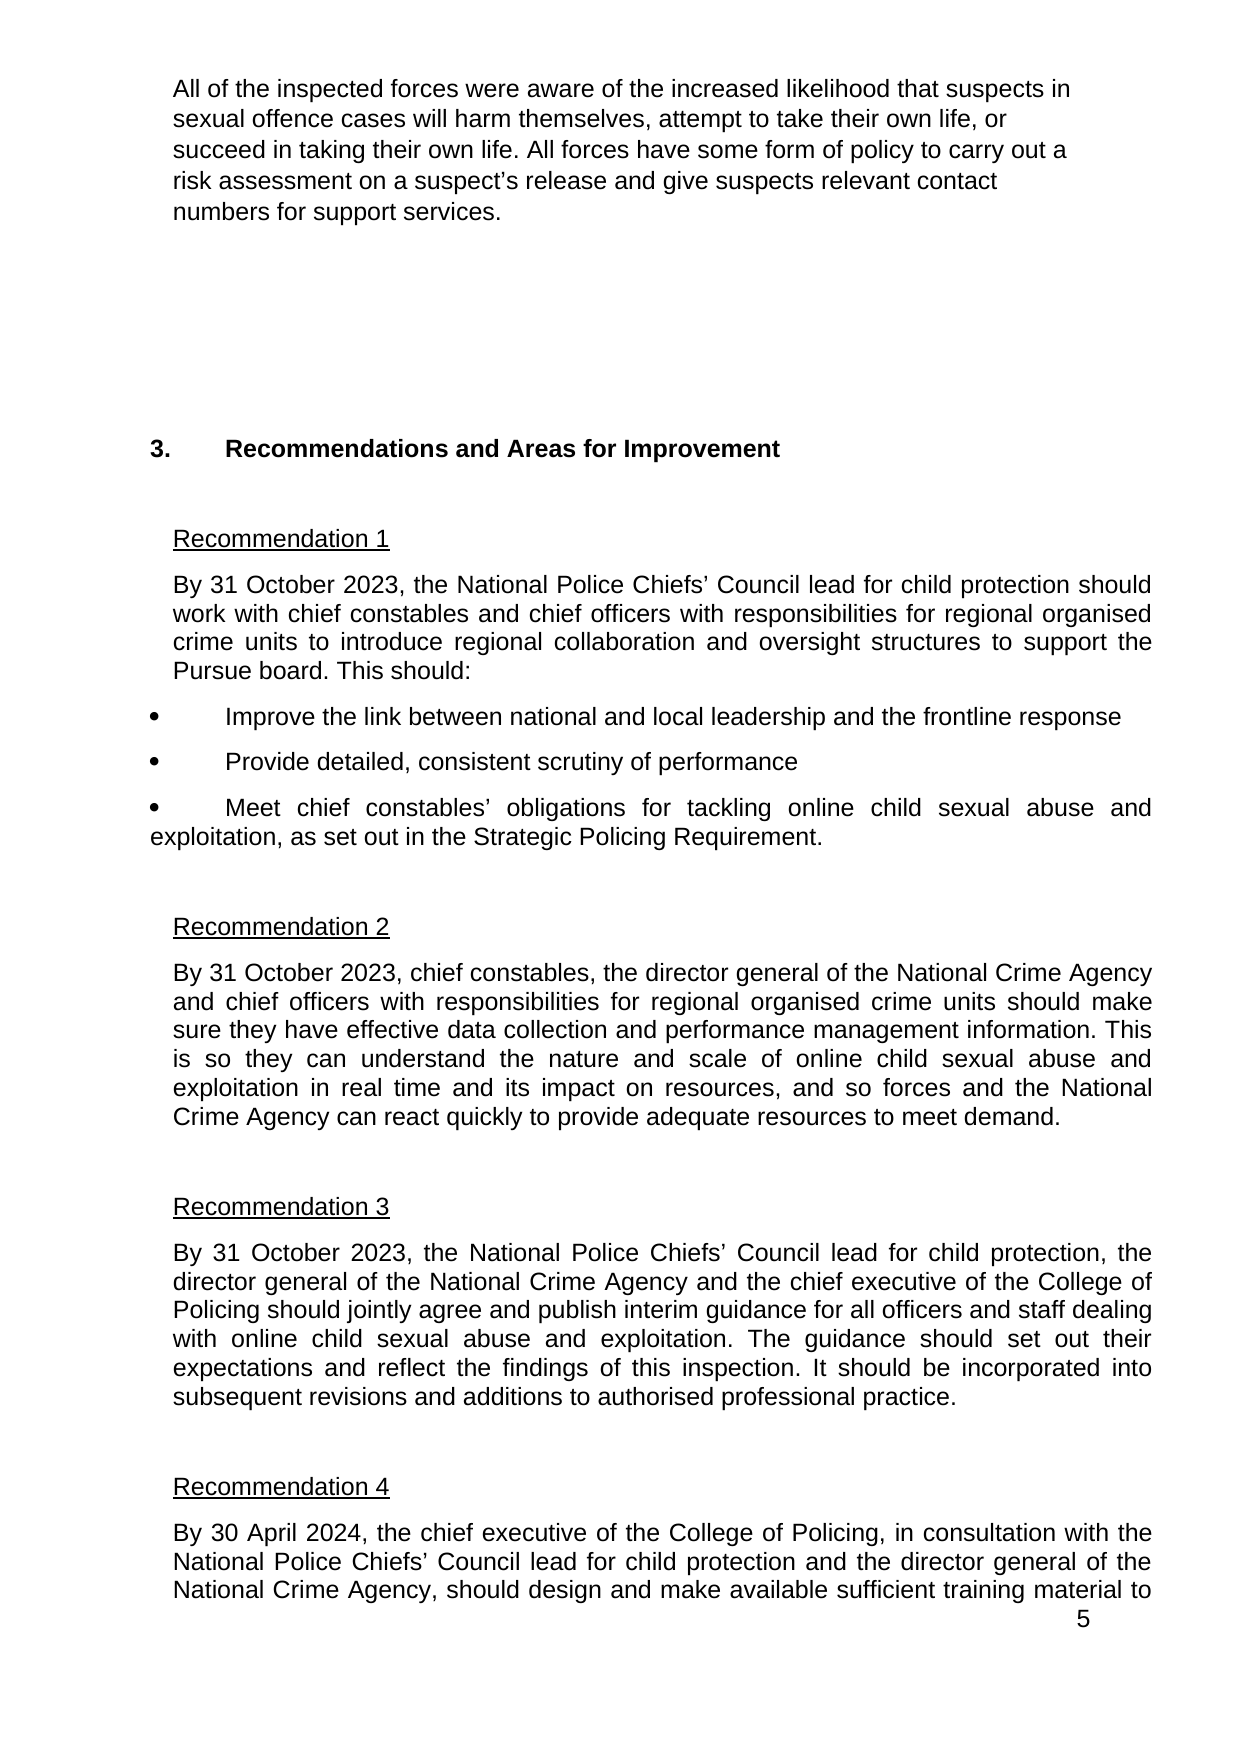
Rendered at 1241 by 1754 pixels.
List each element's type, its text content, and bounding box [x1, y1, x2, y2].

list Recommendation 3 [173, 1192, 1154, 1221]
list Recommendation 2 [173, 912, 1154, 941]
list Recommendation 4 [173, 1472, 1154, 1501]
list By 30 April 2024, the chief executive of the College of Policing, in consultation with the National Police Chiefs’ Council lead for child protection and the director general of the National Crime Agency, should design and make available sufficient training material to [173, 1518, 1154, 1604]
list Recommendations and Areas for Improvement [150, 434, 1154, 462]
list Improve the link between national and local leadership and the frontline response [150, 702, 1154, 730]
list Recommendation 1 [173, 524, 1154, 553]
list Provide detailed, consistent scrutiny of performance [150, 747, 1154, 776]
list Meet chief constables’ obligations for tackling online child sexual abuse and exploitation, as set out in the Strategic Policing Requirement. [150, 793, 1154, 850]
list All of the inspected forces were aware of the increased likelihood that suspects in sexual offence cases will harm themselves, attempt to take their own life, or succeed in taking their own life. All forces have some form of policy to carry out a risk assessment on a suspect’s release and give suspects relevant contact numbers for support services. [173, 74, 1090, 225]
list By 31 October 2023, chief constables, the director general of the National Crime Agency and chief officers with responsibilities for regional organised crime units should make sure they have effective data collection and performance management information. This is so they can understand the nature and scale of online child sexual abuse and exploitation in real time and its impact on resources, and so forces and the National Crime Agency can react quickly to provide adequate resources to meet demand. [173, 958, 1154, 1130]
list By 31 October 2023, the National Police Chiefs’ Council lead for child protection, the director general of the National Crime Agency and the chief executive of the College of Policing should jointly agree and publish interim guidance for all officers and staff dealing with online child sexual abuse and exploitation. The guidance should set out their expectations and reflect the findings of this inspection. It should be incorporated into subsequent revisions and additions to authorised professional practice. [173, 1238, 1154, 1410]
list By 31 October 2023, the National Police Chiefs’ Council lead for child protection should work with chief constables and chief officers with responsibilities for regional organised crime units to introduce regional collaboration and oversight structures to support the Pursue board. This should: [173, 570, 1154, 685]
